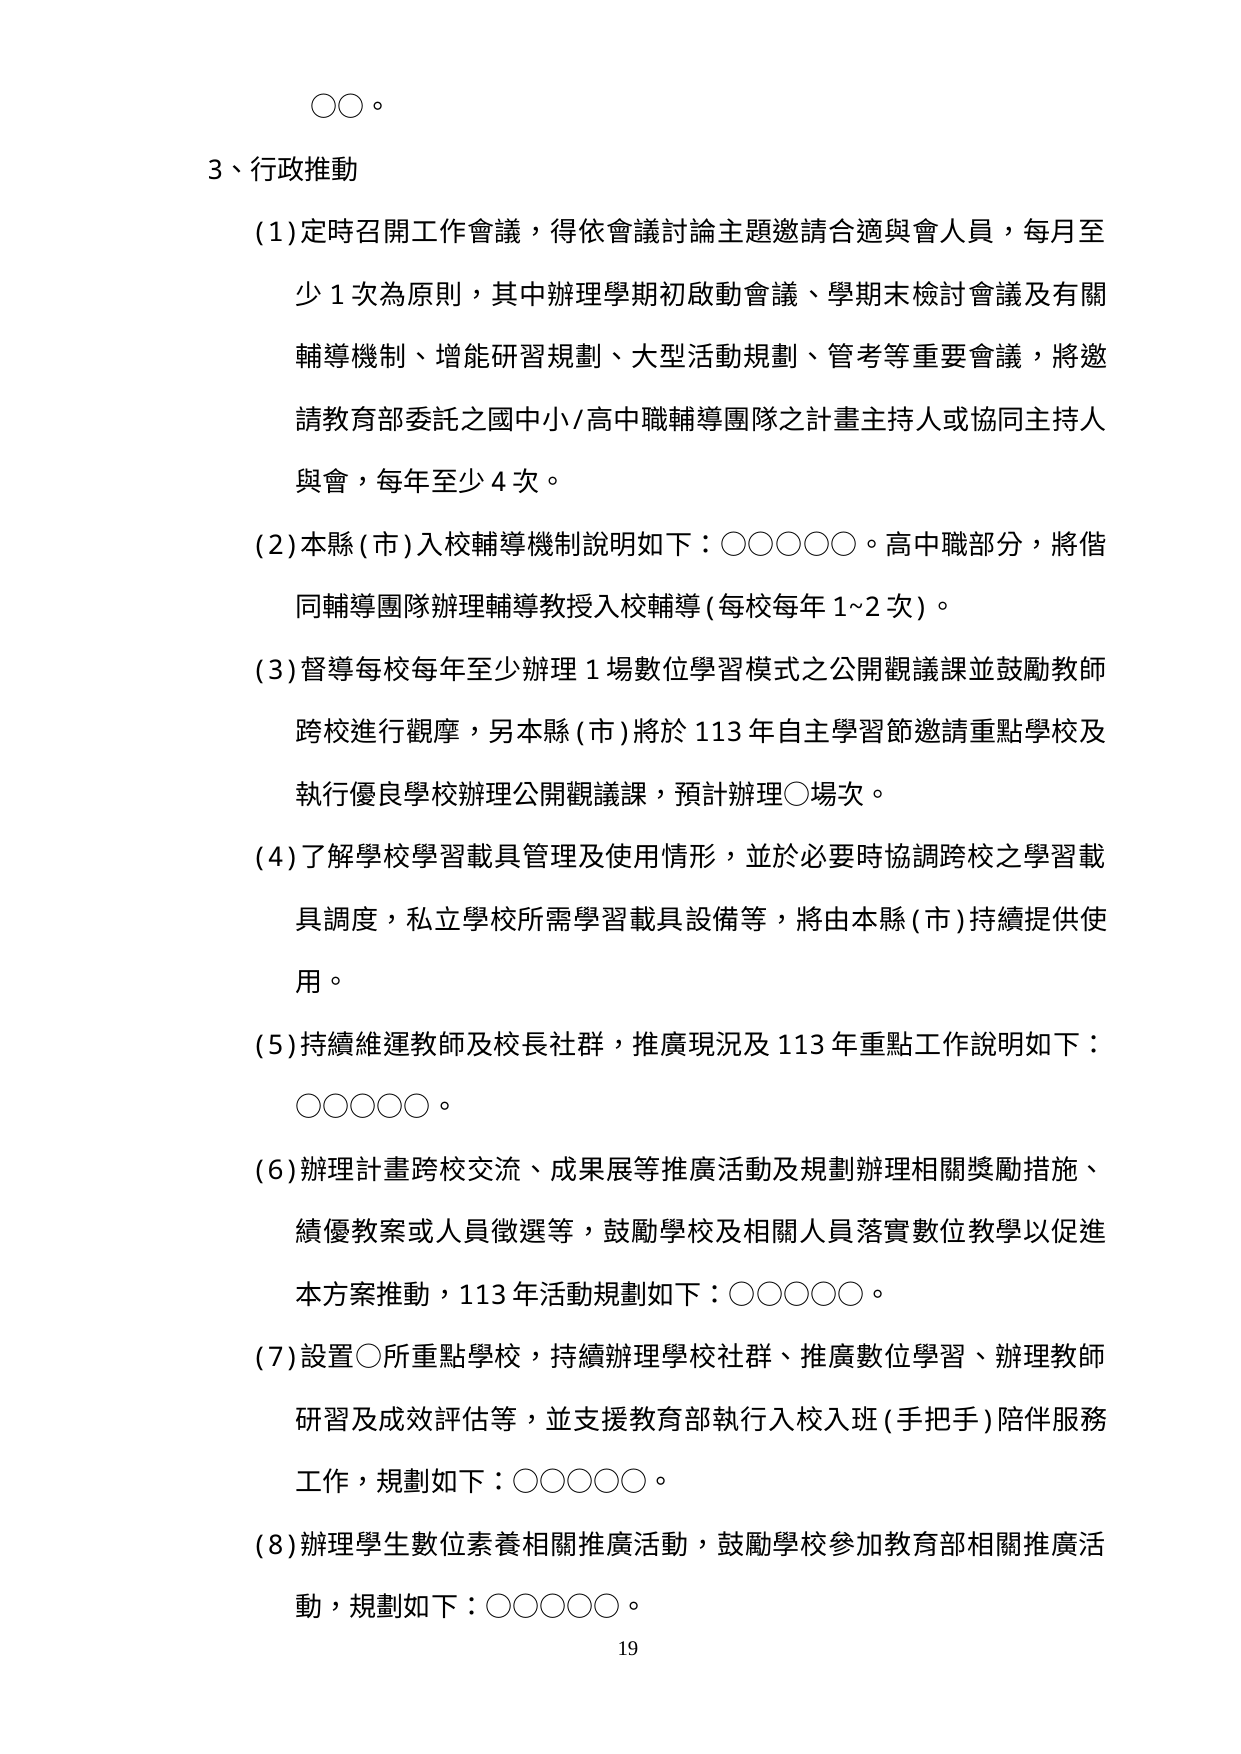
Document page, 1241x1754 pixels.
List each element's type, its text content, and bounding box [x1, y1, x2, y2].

list 定時召開工作會議，得依會議討論主題邀請合適與會人員，每月至少1次為原則，其中辦理學期初啟動會議、學期末檢討會議及有關輔導機制、增能研習規劃、大型活動規劃、管考等重要會議，將邀請教育部委託之國中小/高中職輔導團隊之計畫主持人或協同主持人與會，每年至少4次。 [251, 188, 1107, 501]
list 辦理學生數位素養相關推廣活動，鼓勵學校參加教育部相關推廣活動，規劃如下：○○○○○。 [251, 1501, 1107, 1626]
list 督導每校每年至少辦理1場數位學習模式之公開觀議課並鼓勵教師跨校進行觀摩，另本縣(市)將於113年自主學習節邀請重點學校及執行優良學校辦理公開觀議課，預計辦理○場次。 [251, 626, 1107, 813]
list 本縣(市)入校輔導機制說明如下：○○○○○。高中職部分，將偕同輔導團隊辦理輔導教授入校輔導(每校每年1~2次)。 [251, 501, 1107, 626]
list 設置○所重點學校，持續辦理學校社群、推廣數位學習、辦理教師研習及成效評估等，並支援教育部執行入校入班(手把手)陪伴服務工作，規劃如下：○○○○○。 [251, 1313, 1107, 1501]
list 行政推動 [207, 126, 1107, 188]
list 辦理計畫跨校交流、成果展等推廣活動及規劃辦理相關獎勵措施、績優教案或人員徵選等，鼓勵學校及相關人員落實數位教學以促進本方案推動，113年活動規劃如下：○○○○○。 [251, 1126, 1107, 1313]
list 持續維運教師及校長社群，推廣現況及113年重點工作說明如下：○○○○○。 [251, 1001, 1107, 1126]
list 了解學校學習載具管理及使用情形，並於必要時協調跨校之學習載具調度，私立學校所需學習載具設備等，將由本縣(市)持續提供使用。 [251, 813, 1107, 1001]
list 數位學習推動辦公室組織架構(含成員工作執掌)說明如下：○○○○○。 [251, 63, 1107, 126]
